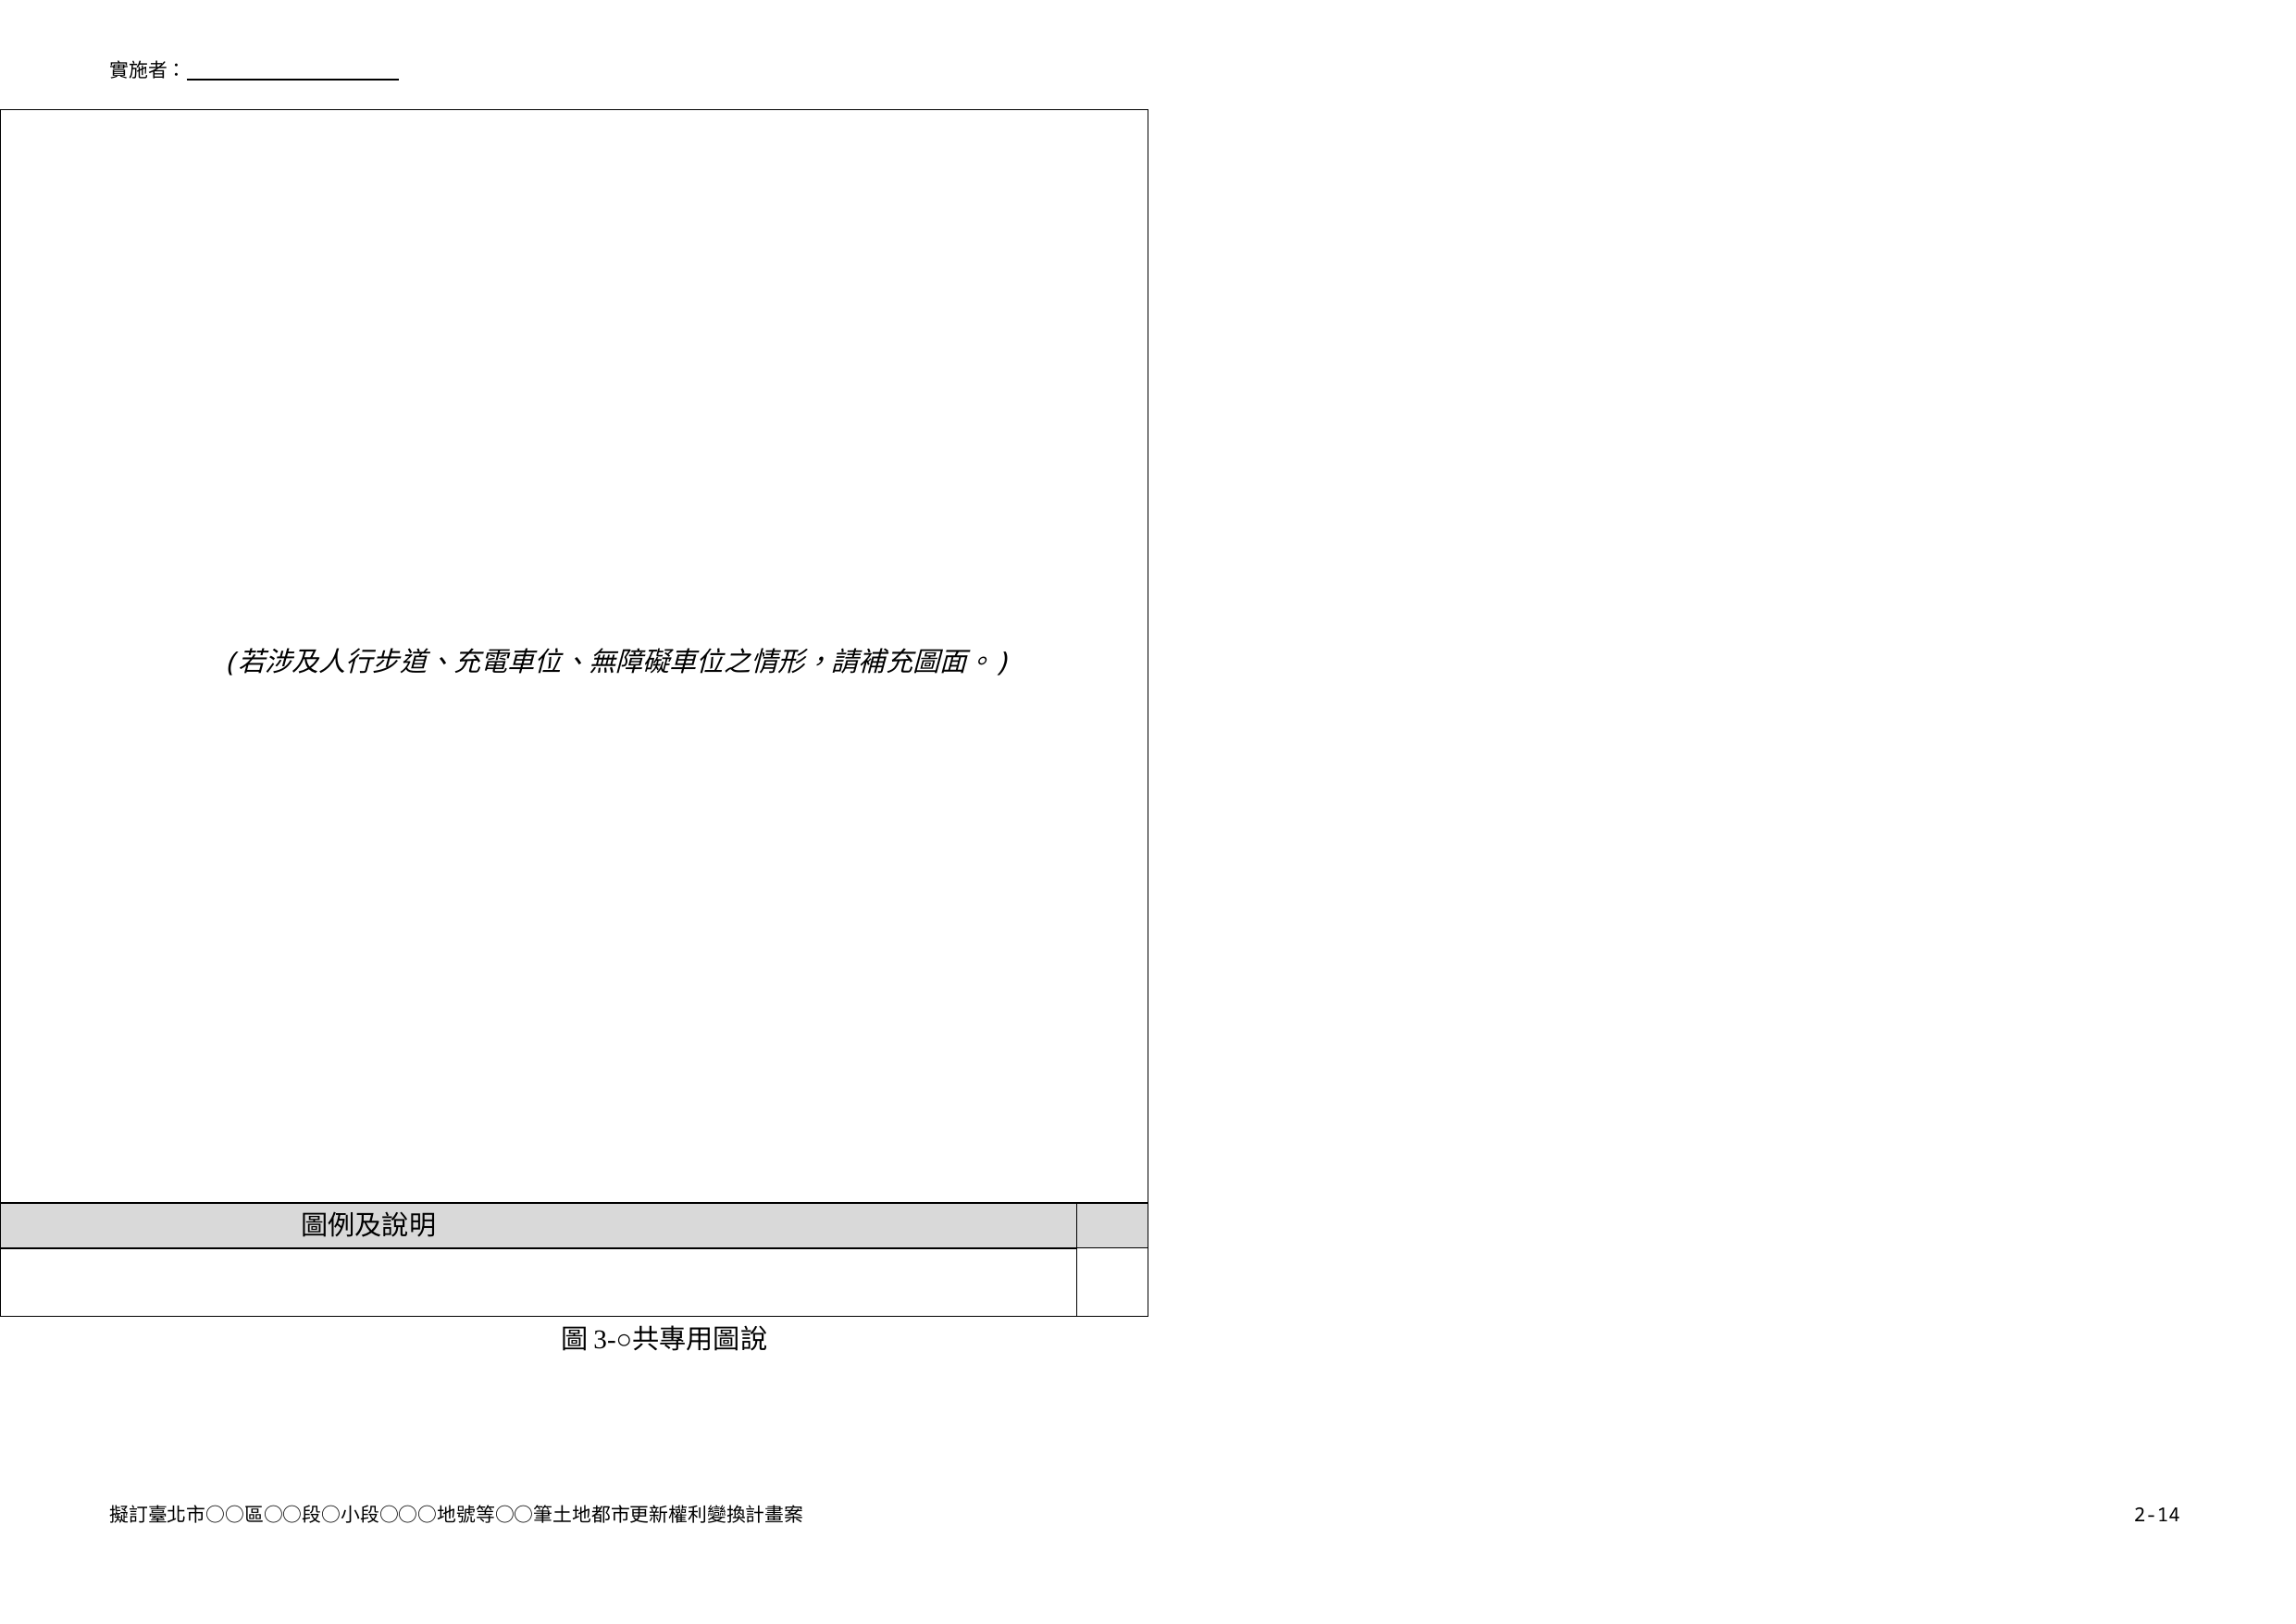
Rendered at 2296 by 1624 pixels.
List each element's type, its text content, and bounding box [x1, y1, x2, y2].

table_header (若涉及人行步道、充電車位、無障礙車位之情形，請補充圖面。) [1, 110, 1148, 1202]
table_cell 圖例及說明 [1, 1204, 1076, 1247]
text 圖3-○共專用圖說 [203, 1317, 1124, 1356]
table_cell 比例尺 [1077, 1204, 1148, 1247]
table_cell 1/○○○ [1077, 1248, 1148, 1316]
table_cell [1, 1249, 1076, 1316]
